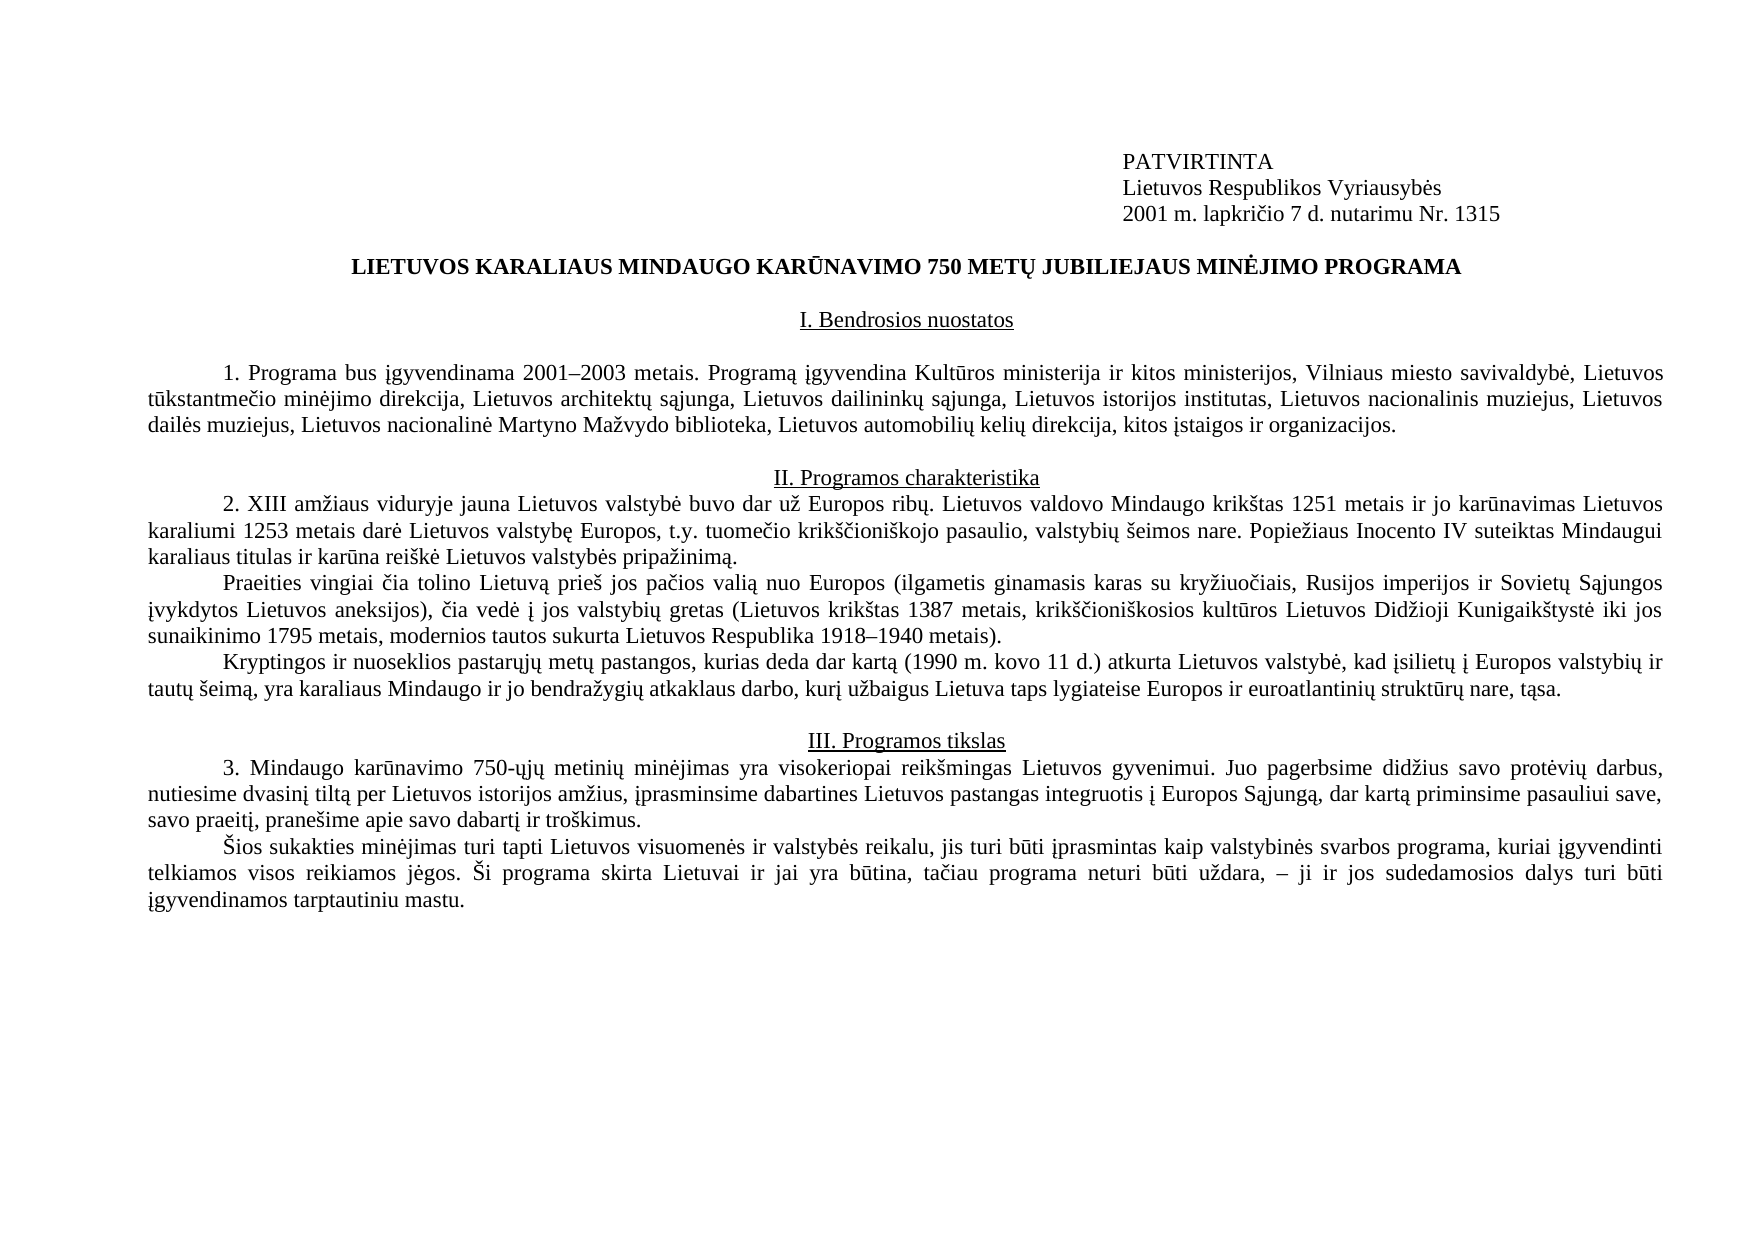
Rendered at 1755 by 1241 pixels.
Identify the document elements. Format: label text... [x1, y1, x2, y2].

text Kryptingos ir nuoseklios pastarųjų metų pastangos, kurias deda dar kartą (1990 m. kovo 11 d.) atkurta Lietuvos valstybė, kad įsilietų į Europos valstybių ir tautų šeimą, yra karaliaus Mindaugo ir jo bendražygių atkaklaus darbo, kurį užbaigus Lietuva taps lygiateise Europos ir euroatlantinių struktūrų nare, tąsa. [148, 648, 1666, 701]
text II. Programos charakteristika [148, 464, 1666, 490]
text Praeities vingiai čia tolino Lietuvą prieš jos pačios valią nuo Europos (ilgametis ginamasis karas su kryžiuočiais, Rusijos imperijos ir Sovietų Sąjungos įvykdytos Lietuvos aneksijos), čia vedė į jos valstybių gretas (Lietuvos krikštas 1387 metais, krikščioniškosios kultūros Lietuvos Didžioji Kunigaikštystė iki jos sunaikinimo 1795 metais, modernios tautos sukurta Lietuvos Respublika 1918–1940 metais). [148, 569, 1666, 648]
text Šios sukakties minėjimas turi tapti Lietuvos visuomenės ir valstybės reikalu, jis turi būti įprasmintas kaip valstybinės svarbos programa, kuriai įgyvendinti telkiamos visos reikiamos jėgos. Ši programa skirta Lietuvai ir jai yra būtina, tačiau programa neturi būti uždara, – ji ir jos sudedamosios dalys turi būti įgyvendinamos tarptautiniu mastu. [148, 833, 1666, 912]
text I. Bendrosios nuostatos [148, 306, 1666, 332]
text Lietuvos Respublikos Vyriausybės 2001 m. lapkričio 7 d. nutarimu Nr. 1315 [1122, 174, 1666, 227]
text 2. XIII amžiaus viduryje jauna Lietuvos valstybė buvo dar už Europos ribų. Lietuvos valdovo Mindaugo krikštas 1251 metais ir jo karūnavimas Lietuvos karaliumi 1253 metais darė Lietuvos valstybę Europos, t.y. tuomečio krikščioniškojo pasaulio, valstybių šeimos nare. Popiežiaus Inocento IV suteiktas Mindaugui karaliaus titulas ir karūna reiškė Lietuvos valstybės pripažinimą. [148, 490, 1666, 569]
text 3. Mindaugo karūnavimo 750-ųjų metinių minėjimas yra visokeriopai reikšmingas Lietuvos gyvenimui. Juo pagerbsime didžius savo protėvių darbus, nutiesime dvasinį tiltą per Lietuvos istorijos amžius, įprasminsime dabartines Lietuvos pastangas integruotis į Europos Sąjungą, dar kartą priminsime pasauliui save, savo praeitį, pranešime apie savo dabartį ir troškimus. [148, 754, 1666, 833]
text III. Programos tikslas [148, 727, 1666, 754]
text 1. Programa bus įgyvendinama 2001–2003 metais. Programą įgyvendina Kultūros ministerija ir kitos ministerijos, Vilniaus miesto savivaldybė, Lietuvos tūkstantmečio minėjimo direkcija, Lietuvos architektų sąjunga, Lietuvos dailininkų sąjunga, Lietuvos istorijos institutas, Lietuvos nacionalinis muziejus, Lietuvos dailės muziejus, Lietuvos nacionalinė Martyno Mažvydo biblioteka, Lietuvos automobilių kelių direkcija, kitos įstaigos ir organizacijos. [148, 358, 1666, 438]
text LIETUVOS KARALIAUS MINDAUGO KARŪNAVIMO 750 METŲ JUBILIEJAUS MINĖJIMO PROGRAMA [148, 253, 1666, 279]
text Patvirtinta [1122, 148, 1666, 174]
